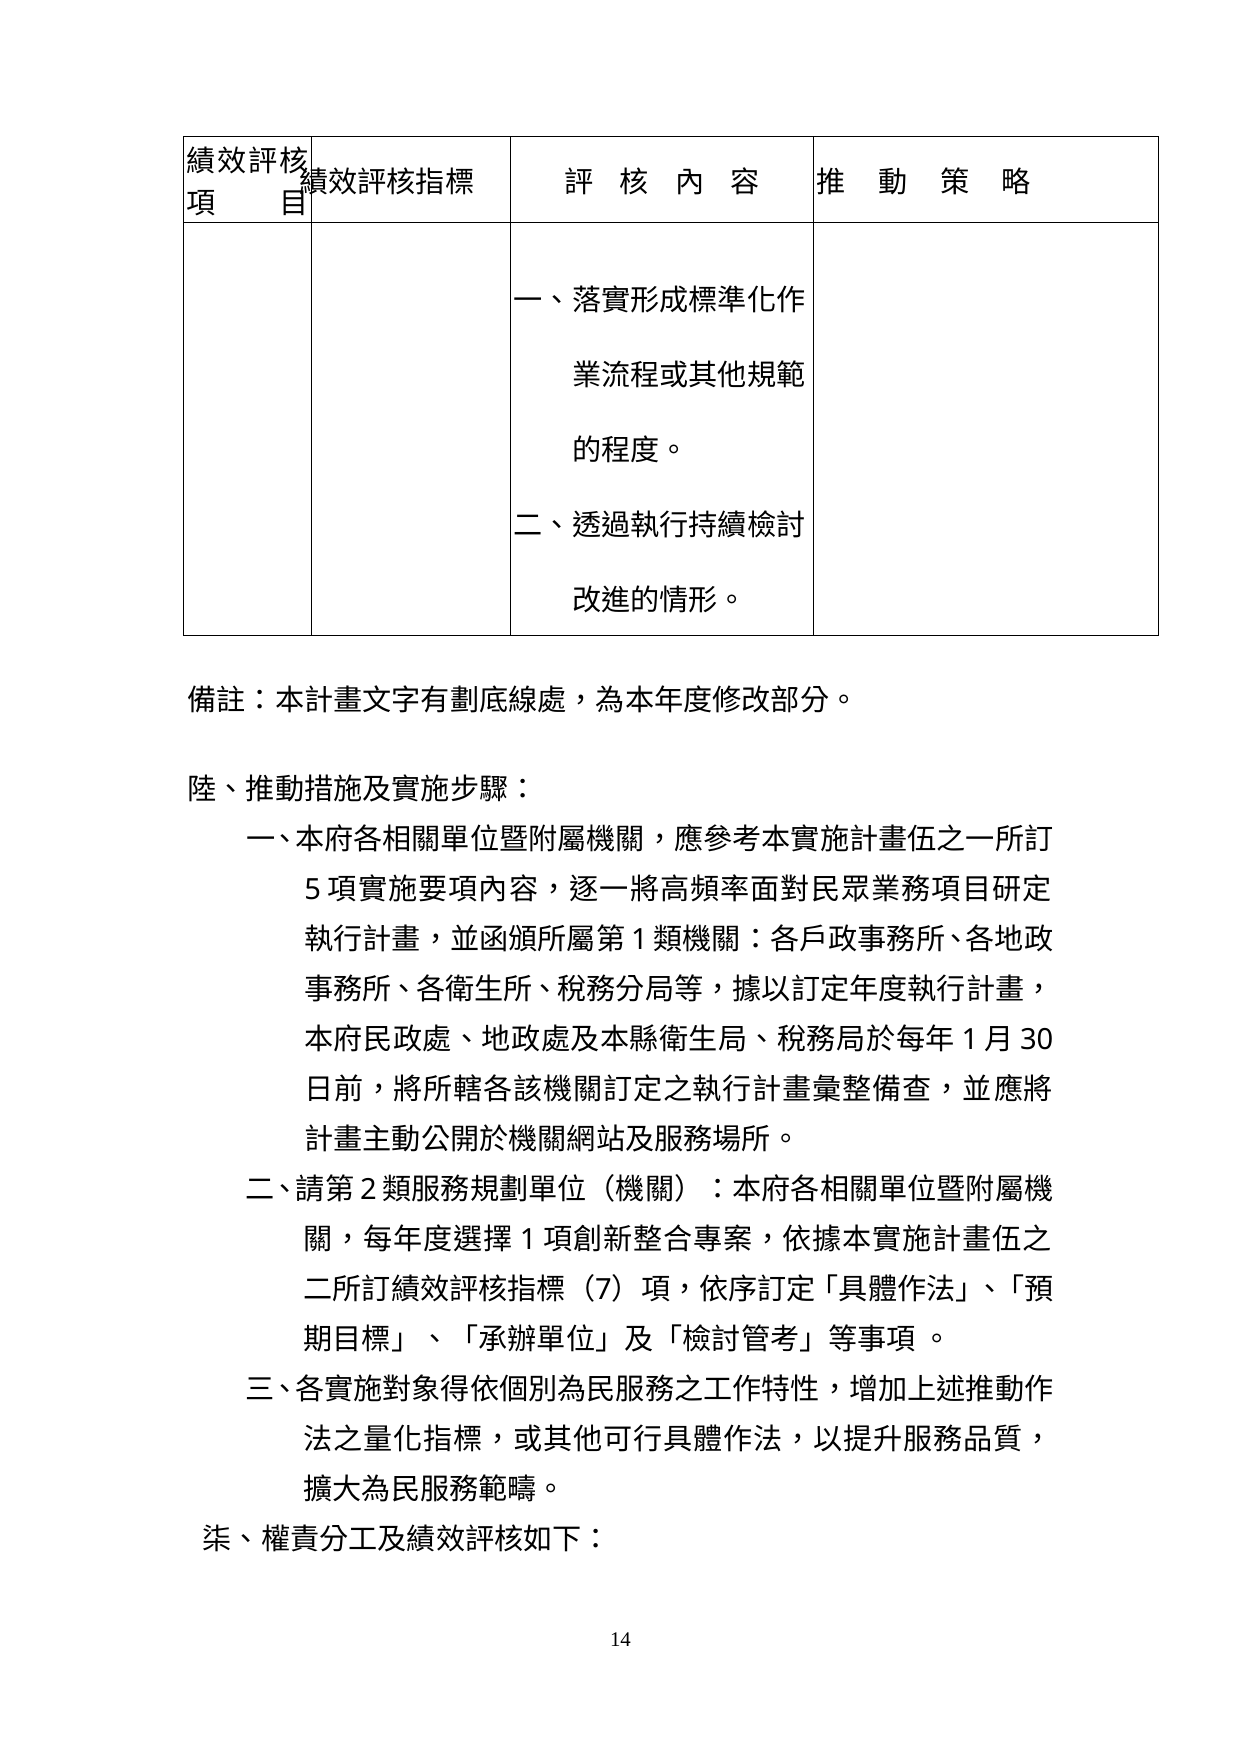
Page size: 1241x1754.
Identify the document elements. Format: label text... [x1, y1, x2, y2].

table_cell [184, 223, 311, 635]
table_header 績效評核項目 [184, 137, 311, 222]
text 三、各實施對象得依個別為民服務之工作特性，增加上述推動作法之量化指標，或其他可行具體作法，以提升服務品質，擴大為民服務範疇。 [245, 1358, 1053, 1508]
table_cell 透過定期的考核、機關(單位)職能及服務趨勢分析、或社會關注的議題或等多元管道，檢視公共服務規劃，主動發現問題及界定、分析及評估問題及影響層面。 主動協助解決問題，透過第一線服務機關（單位）實際執行解決服務提供過程所產生的問題。 透過解決服務問題，提升機關(單位)內部管理效能、工作效率、員工成長等強化規劃機關(單位)與第一線服務機關(單位)的協調統合。 一、透過解決服務問題，進行服務本身、服務對象、機關(單位)本身等三方面評估，提升服務政策或措施的行政效率及各項效益，創造機關(單位)正面形象。 二、創新服務能使民眾迅速完成洽辦事項，減少民眾洽公成本效率。 運用法令與流程檢討再造、民間資源的引進、資訊科技或其他有效率工具的應用等方式，檢討公共服務政策，進行整體服務品質規劃創新。 規劃整合性措施，運用同一機關(單位)、跨機關(單位)單一窗口、單一業務垂直整合等方式，透過資訊系統或作業流程串接，解決服務問題。 提供完整的服務政策規劃方案、執行方式及影響評估等資訊，促進決策過程公開透明。 透過說明會、公聽會、民意調查等方式提供服務對象及政策利害關係人參與規劃過程。 延續服務政策，重視政策延續性及制度化，並做好評估工作。 [814, 223, 1158, 635]
table_header 績效評核指標 [312, 137, 510, 222]
table_cell 一、落實形成標準化作業流程或其他規範的程度。 二、透過執行持續檢討改進的情形。 [511, 223, 813, 635]
table_cell [312, 223, 510, 635]
text 陸、推動措施及實施步驟： [187, 758, 1053, 808]
text 備註：本計畫文字有劃底線處，為本年度修改部分。 [187, 676, 1053, 718]
table_header 評 核 內 容 [511, 137, 813, 222]
text 一、本府各相關單位暨附屬機關，應參考本實施計畫伍之一所訂5項實施要項內容，逐一將高頻率面對民眾業務項目研定執行計畫，並函頒所屬第1類機關：各戶政事務所、各地政事務所、各衛生所、稅務分局等，據以訂定年度執行計畫，本府民政處、地政處及本縣衛生局、稅務局於每年1月30日前，將所轄各該機關訂定之執行計畫彙整備查，並應將計畫主動公開於機關網站及服務場所。 [246, 808, 1053, 1158]
table_header 推 動 策 略 [814, 137, 1158, 222]
text 柒、權責分工及績效評核如下： [187, 1508, 1053, 1558]
text 二、請第2類服務規劃單位（機關）：本府各相關單位暨附屬機關，每年度選擇1項創新整合專案，依據本實施計畫伍之二所訂績效評核指標（7）項，依序訂定「具體作法」、「預期目標」、「承辦單位」及「檢討管考」等事項 。 [245, 1158, 1053, 1358]
